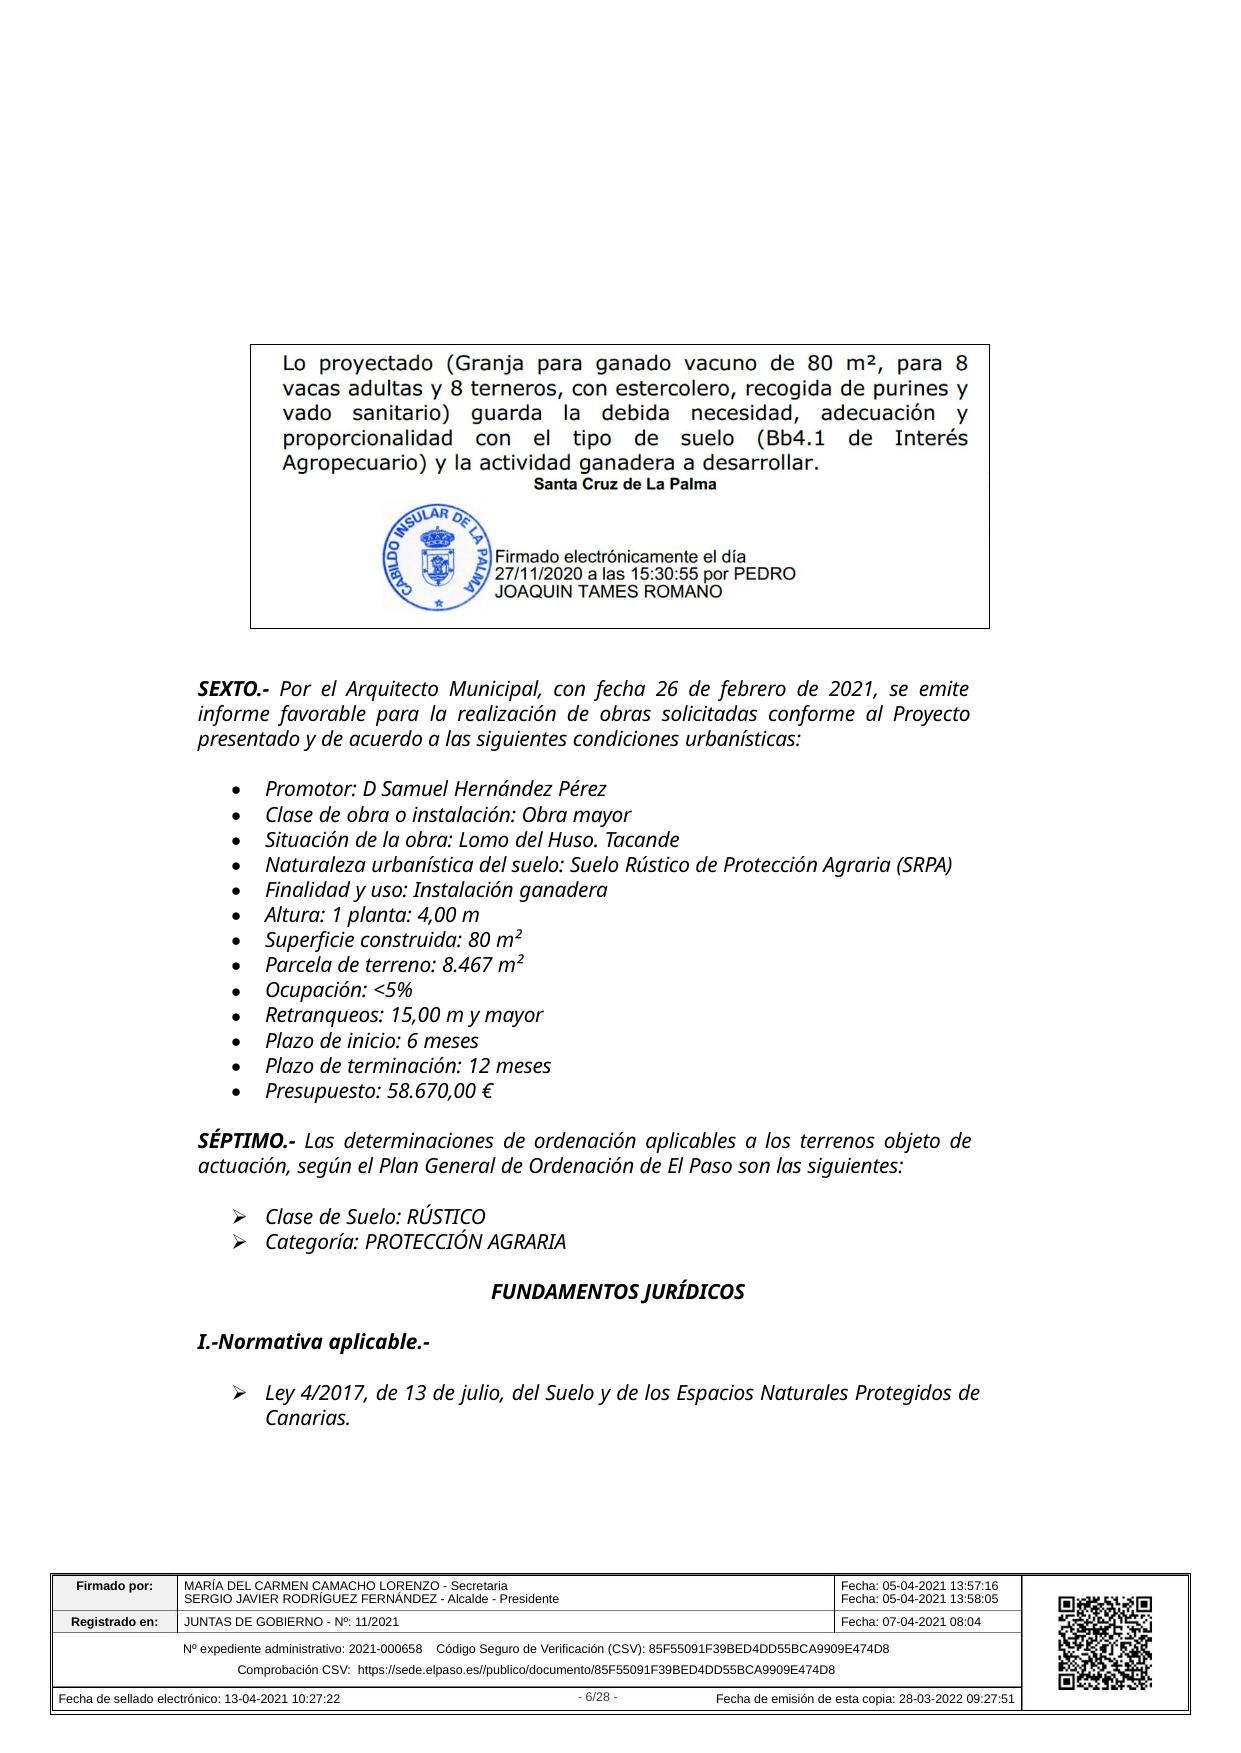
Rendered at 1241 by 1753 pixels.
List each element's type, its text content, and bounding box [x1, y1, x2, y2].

text • [231, 928, 266, 953]
text Ocupación: <5% [265, 978, 1046, 1003]
text Fecha de emisión de esta copia: 28-03-2022 09:27:51 [716, 1692, 1040, 1706]
text Retranqueos: 15,00 m y mayor [265, 1003, 1046, 1028]
text ➢ [231, 1206, 265, 1229]
text • [231, 1028, 266, 1053]
text informe favorable para la realización de obras solicitadas conforme al Proyecto [198, 702, 1068, 726]
text Canarias. [265, 1406, 1067, 1430]
text Comprobación CSV: https://sede.elpaso.es//publico/documento/85F55091F39BED4DD55BCA9909E474D8 [237, 1663, 916, 1677]
text Clase de obra o instalación: Obra mayor [265, 802, 1046, 827]
text ➢ [231, 1382, 265, 1405]
text Superficie construida: 80 m² [265, 928, 1046, 952]
text ➢ [231, 1231, 265, 1254]
text Altura: 1 planta: 4,00 m [265, 903, 1046, 927]
text Finalidad y uso: Instalación ganadera [265, 878, 1046, 902]
text • [231, 978, 265, 1003]
text • [231, 1078, 266, 1103]
text • [231, 827, 265, 852]
text - 6/28 - [578, 1691, 636, 1705]
text • [231, 953, 266, 978]
text Situación de la obra: Lomo del Huso. Tacande [265, 827, 1046, 852]
text • [231, 802, 265, 827]
text • [231, 1003, 265, 1028]
text Plazo de inicio: 6 meses [265, 1029, 602, 1053]
text presentado y de acuerdo a las siguientes condiciones urbanísticas: [198, 727, 1068, 752]
text Fecha: 05-04-2021 13:57:16 [841, 1579, 1022, 1593]
text Ley 4/2017, de 13 de julio, del Suelo y de los Espacios Naturales Protegidos de [265, 1381, 1067, 1405]
text Parcela de terreno: 8.467 m² [265, 953, 1046, 977]
text Clase de Suelo: RÚSTICO [265, 1204, 635, 1229]
text FUNDAMENTOS JURÍDICOS [491, 1279, 775, 1304]
text Categoría: PROTECCIÓN AGRARIA [265, 1230, 635, 1254]
text Fecha de sellado electrónico: 13-04-2021 10:27:22 [58, 1692, 365, 1706]
picture [51, 1574, 1190, 1714]
text Fecha: 05-04-2021 13:58:05 [841, 1593, 1022, 1607]
text I.-Normativa aplicable.- [198, 1329, 462, 1355]
text Promotor: D Samuel Hernández Pérez [265, 777, 1046, 802]
picture [251, 345, 989, 628]
text • [231, 777, 265, 802]
text Fecha: 07-04-2021 08:04 [841, 1615, 1002, 1629]
text SERGIO JAVIER RODRÍGUEZ FERNÁNDEZ - Alcalde - Presidente [184, 1593, 586, 1607]
text SEXTO.- Por el Arquitecto Municipal, con fecha 26 de febrero de 2021, se emite [198, 676, 1068, 701]
text Naturaleza urbanística del suelo: Suelo Rústico de Protección Agraria (SRPA) [265, 853, 1046, 877]
text actuación, según el Plan General de Ordenación de El Paso son las siguientes: [198, 1154, 1068, 1179]
text • [231, 1053, 266, 1078]
text • [231, 852, 266, 877]
text Plazo de terminación: 12 meses [265, 1054, 602, 1078]
text • [231, 902, 266, 927]
text Firmado por: [76, 1579, 172, 1593]
text SÉPTIMO.- Las determinaciones de ordenación aplicables a los terrenos objeto de [198, 1128, 1068, 1154]
text JUNTAS DE GOBIERNO - Nº: 11/2021 [184, 1615, 426, 1629]
text Presupuesto: 58.670,00 € [265, 1079, 602, 1103]
text Nº expediente administrativo: 2021-000658 Código Seguro de Verificación (CSV): 85F55091F39BED4DD55BCA9909E474D8 [183, 1642, 916, 1656]
text • [231, 877, 266, 902]
text Registrado en: [71, 1615, 177, 1629]
text MARÍA DEL CARMEN CAMACHO LORENZO - Secretaria [184, 1579, 586, 1593]
